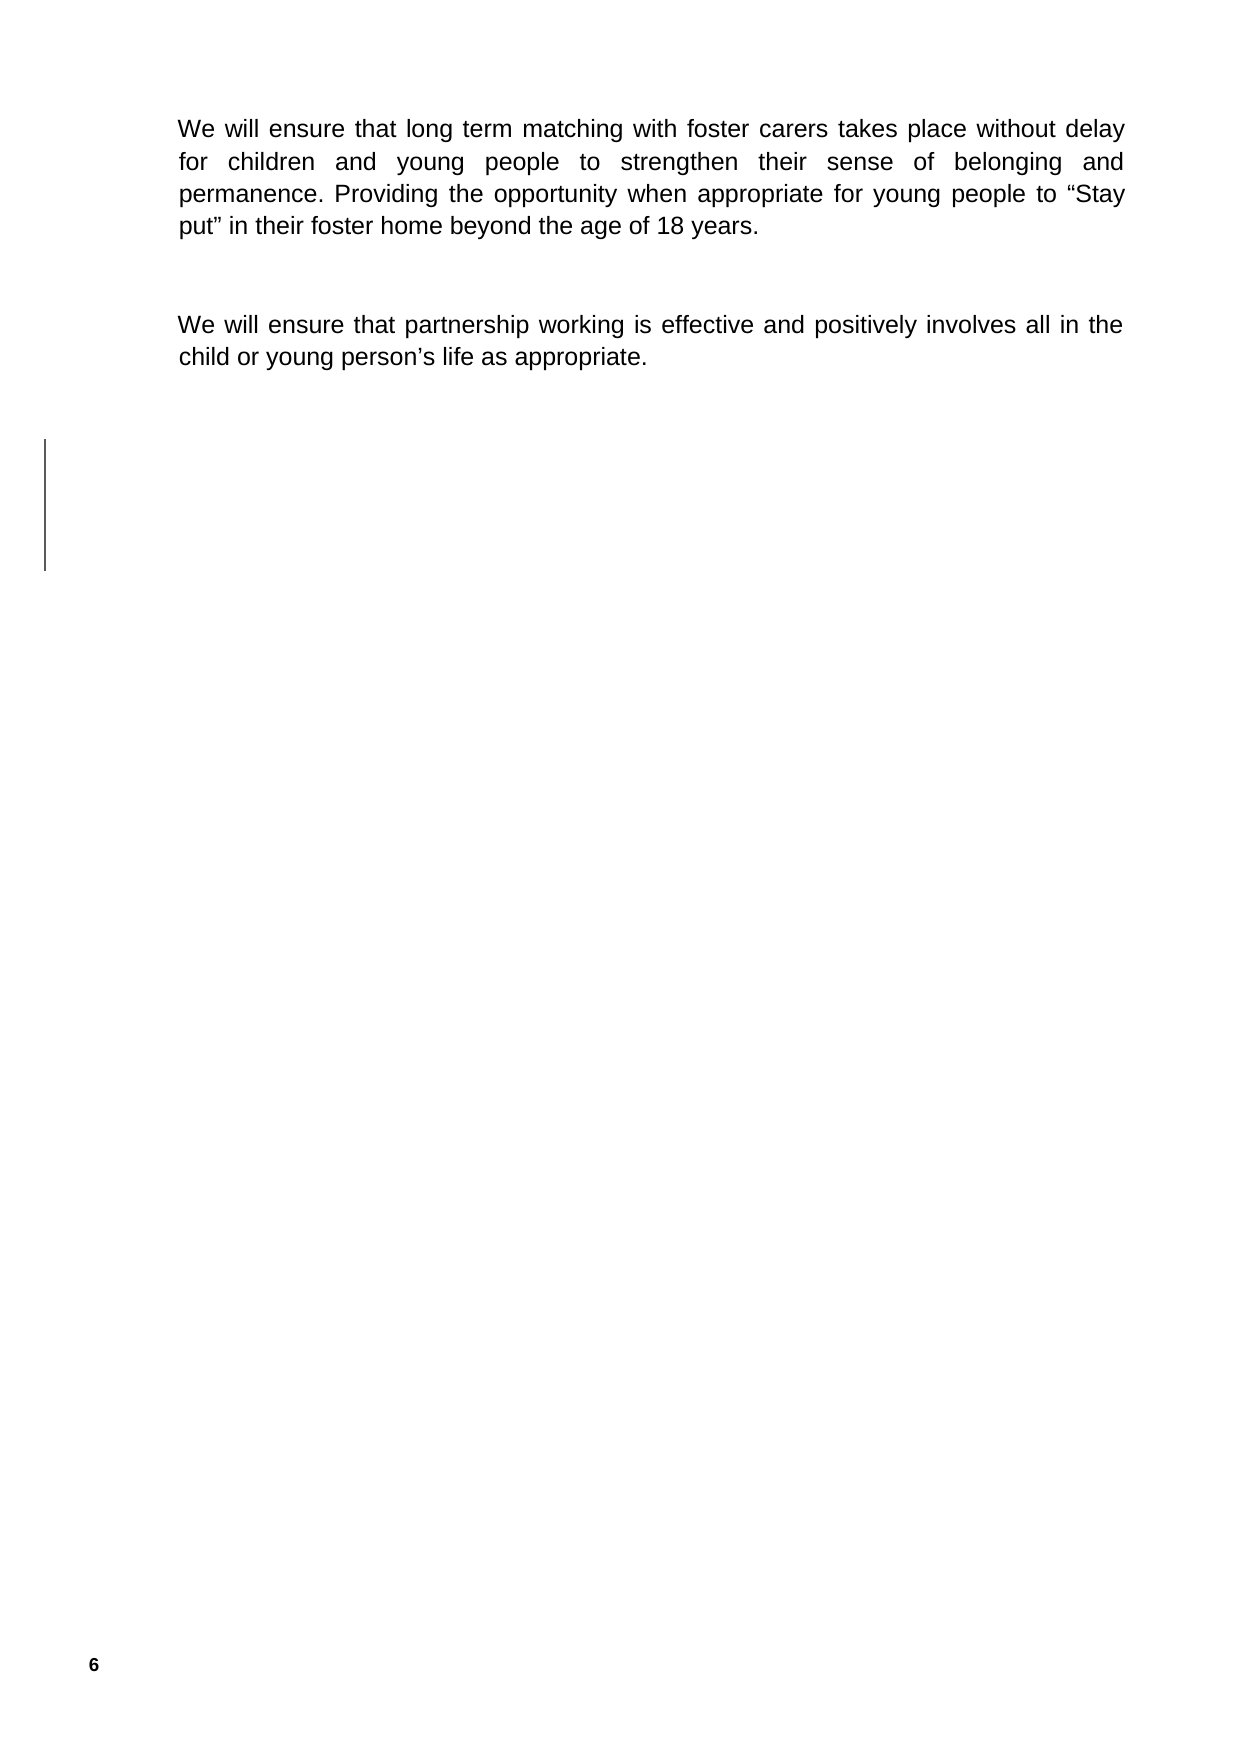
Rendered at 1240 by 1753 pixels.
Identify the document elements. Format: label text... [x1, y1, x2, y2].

text We will ensure that long term matching with foster carers takes place without delay for children and young people to strengthen their sense of belonging and permanence. Providing the opportunity when appropriate for young people to “Stay put” in their foster home beyond the age of 18 years. [177, 114, 1126, 239]
text We will ensure that partnership working is effective and positively involves all in the child or young person’s life as appropriate. [177, 309, 1125, 371]
